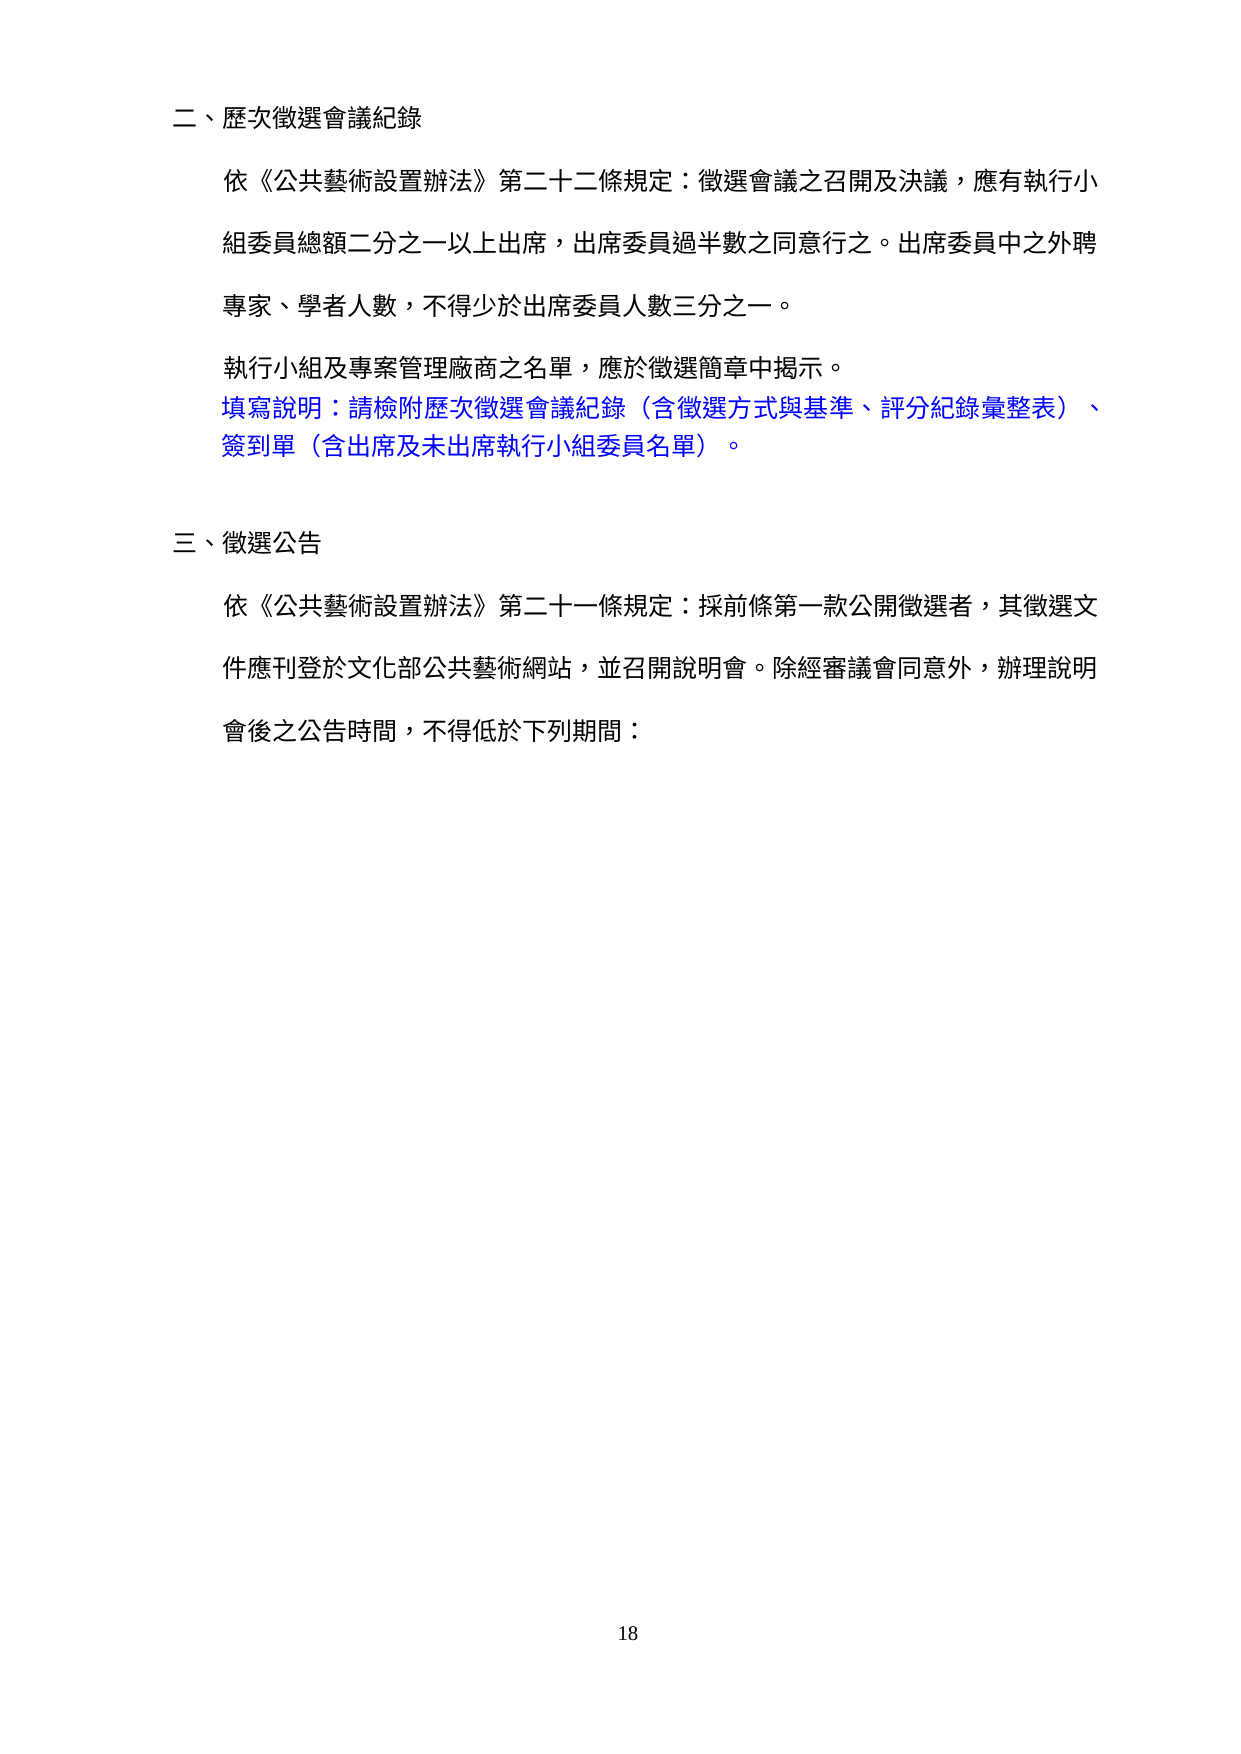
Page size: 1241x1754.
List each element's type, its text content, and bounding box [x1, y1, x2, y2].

text 三、徵選公告 [148, 500, 1107, 562]
text 依《公共藝術設置辦法》第二十一條規定：採前條第一款公開徵選者，其徵選文件應刊登於文化部公共藝術網站，並召開說明會。除經審議會同意外，辦理說明會後之公告時間，不得低於下列期間： [222, 562, 1107, 750]
text 填寫說明：請檢附歷次徵選會議紀錄（含徵選方式與基準、評分紀錄彙整表）、簽到單（含出席及未出席執行小組委員名單）。 [222, 387, 1107, 462]
text 執行小組及專案管理廠商之名單，應於徵選簡章中揭示。 [222, 325, 1107, 387]
text 依《公共藝術設置辦法》第二十二條規定：徵選會議之召開及決議，應有執行小組委員總額二分之一以上出席，出席委員過半數之同意行之。出席委員中之外聘專家、學者人數，不得少於出席委員人數三分之一。 [222, 137, 1107, 325]
text 二、歷次徵選會議紀錄 [148, 75, 1107, 137]
